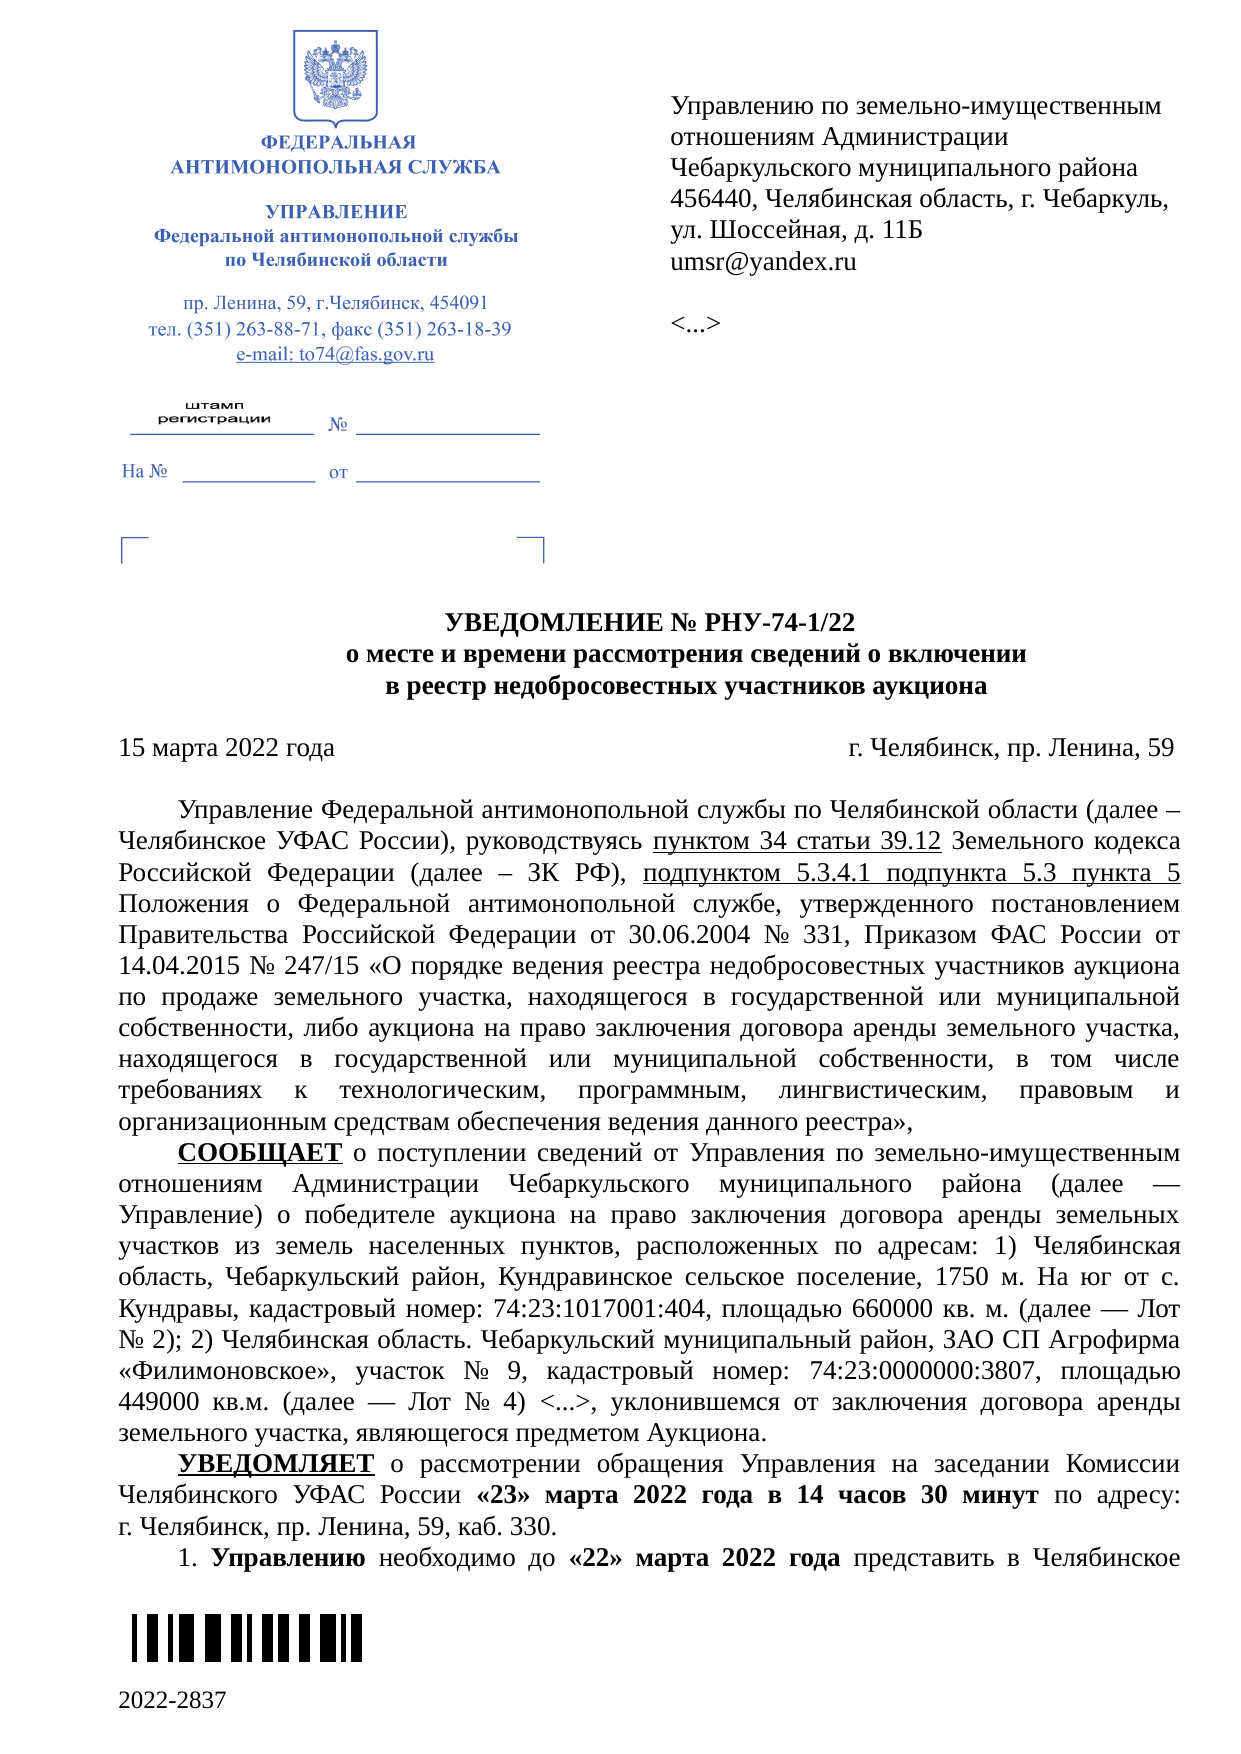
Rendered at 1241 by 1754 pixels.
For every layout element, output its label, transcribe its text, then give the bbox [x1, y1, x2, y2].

picture [118, 1614, 367, 1662]
text СООБЩАЕТ о поступлении сведений от Управления по земельно-имущественным отношениям Администрации Чебаркульского муниципального района (далее — Управление) о победителе аукциона на право заключения договора аренды земельных участков из земель населенных пунктов, расположенных по адресам: 1) Челябинская область, Чебаркульский район, Кундравинское сельское поселение, 1750 м. На юг от с. Кундравы, кадастровый номер: 74:23:1017001:404, площадью 660000 кв. м. (далее — Лот № 2); 2) Челябинская область. Чебаркульский муниципальный район, ЗАО СП Агрофирма «Филимоновское», участок № 9, кадастровый номер: 74:23:0000000:3807, площадью 449000 кв.м. (далее — Лот № 4) <...>, уклонившемся от заключения договора аренды земельного участка, являющегося предметом Аукциона. [118, 1136, 1181, 1447]
text в реестр недобросовестных участников аукциона [118, 669, 1181, 700]
text Управление Федеральной антимонопольной службы по Челябинской области (далее – Челябинское УФАС России), руководствуясь пунктом 34 статьи 39.12 Земельного кодекса Российской Федерации (далее – ЗК РФ), подпунктом 5.3.4.1 подпункта 5.3 пункта 5 Положения о Федеральной антимонопольной службе, утвержденного постановлением Правительства Российской Федерации от 30.06.2004 № 331, Приказом ФАС России от 14.04.2015 № 247/15 «О порядке ведения реестра недобросовестных участников аукциона по продаже земельного участка, находящегося в государственной или муниципальной собственности, либо аукциона на право заключения договора аренды земельного участка, находящегося в государственной или муниципальной собственности, в том числе требованиях к технологическим, программным, лингвистическим, правовым и организационным средствам обеспечения ведения данного реестра», [118, 793, 1181, 1136]
text УВЕДОМЛЕНИЕ № РНУ-74-1/22 [118, 606, 1181, 638]
text 15 марта 2022 года г. Челябинск, пр. Ленина, 59 [118, 731, 1181, 762]
picture [118, 29, 550, 567]
table_header Управлению по земельно-имущественным отношениям Администрации Чебаркульского муниципального района 456440, Челябинская область, г. Чебаркуль, ул. Шоссейная, д. 11Б umsr@yandex.ru <...> [664, 83, 1181, 520]
text УВЕДОМЛЯЕТ о рассмотрении обращения Управления на заседании Комиссии Челябинского УФАС России «23» марта 2022 года в 14 часов 30 минут по адресу: г. Челябинск, пр. Ленина, 59, каб. 330. [118, 1447, 1181, 1541]
text о месте и времени рассмотрения сведений о включении [118, 638, 1181, 669]
text 1. Управлению необходимо до «22» марта 2022 года представить в Челябинское [118, 1541, 1181, 1572]
